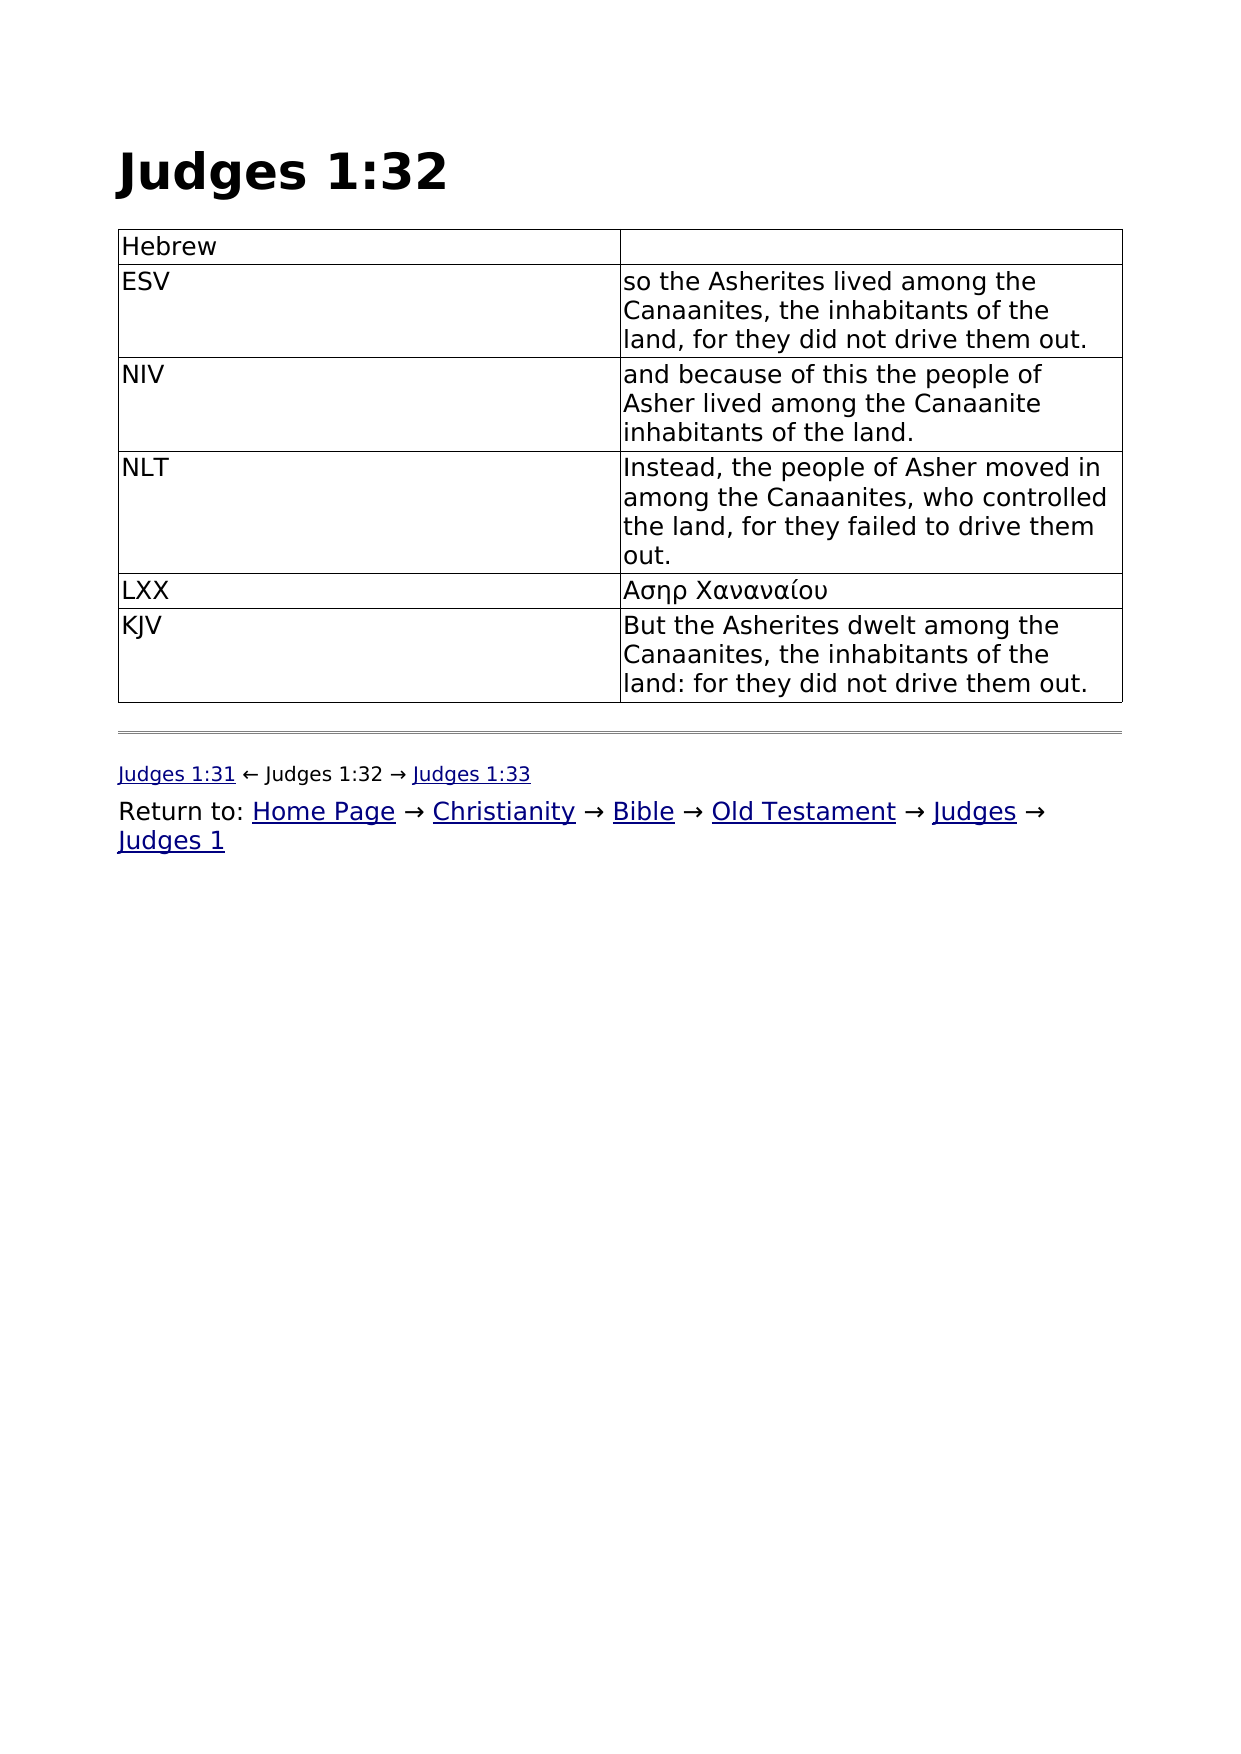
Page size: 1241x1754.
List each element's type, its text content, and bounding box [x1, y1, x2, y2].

table_cell ESV [119, 265, 620, 357]
subtitle Judges 1:32 [118, 143, 1122, 201]
text Judges 1:31 ← Judges 1:32 → Judges 1:33 [118, 763, 1122, 797]
table_cell and because of this the people of Asher lived among the Canaanite inhabitants of the land. [621, 358, 1122, 451]
table_header [621, 230, 1122, 264]
table_cell NLT [119, 452, 620, 573]
table_cell LXX [119, 574, 620, 608]
table_cell Ασηρ Χαναναίου [621, 574, 1122, 608]
table_cell NIV [119, 358, 620, 451]
table_cell But the Asherites dwelt among the Canaanites, the inhabitants of the land: for they did not drive them out. [621, 609, 1122, 702]
text Return to: Home Page → Christianity → Bible → Old Testament → Judges → Judges 1 [118, 797, 1122, 855]
table_header Hebrew [119, 230, 620, 264]
table_cell so the Asherites lived among the Canaanites, the inhabitants of the land, for they did not drive them out. [621, 265, 1122, 357]
table_cell Instead, the people of Asher moved in among the Canaanites, who controlled the land, for they failed to drive them out. [621, 452, 1122, 573]
table_cell KJV [119, 609, 620, 702]
